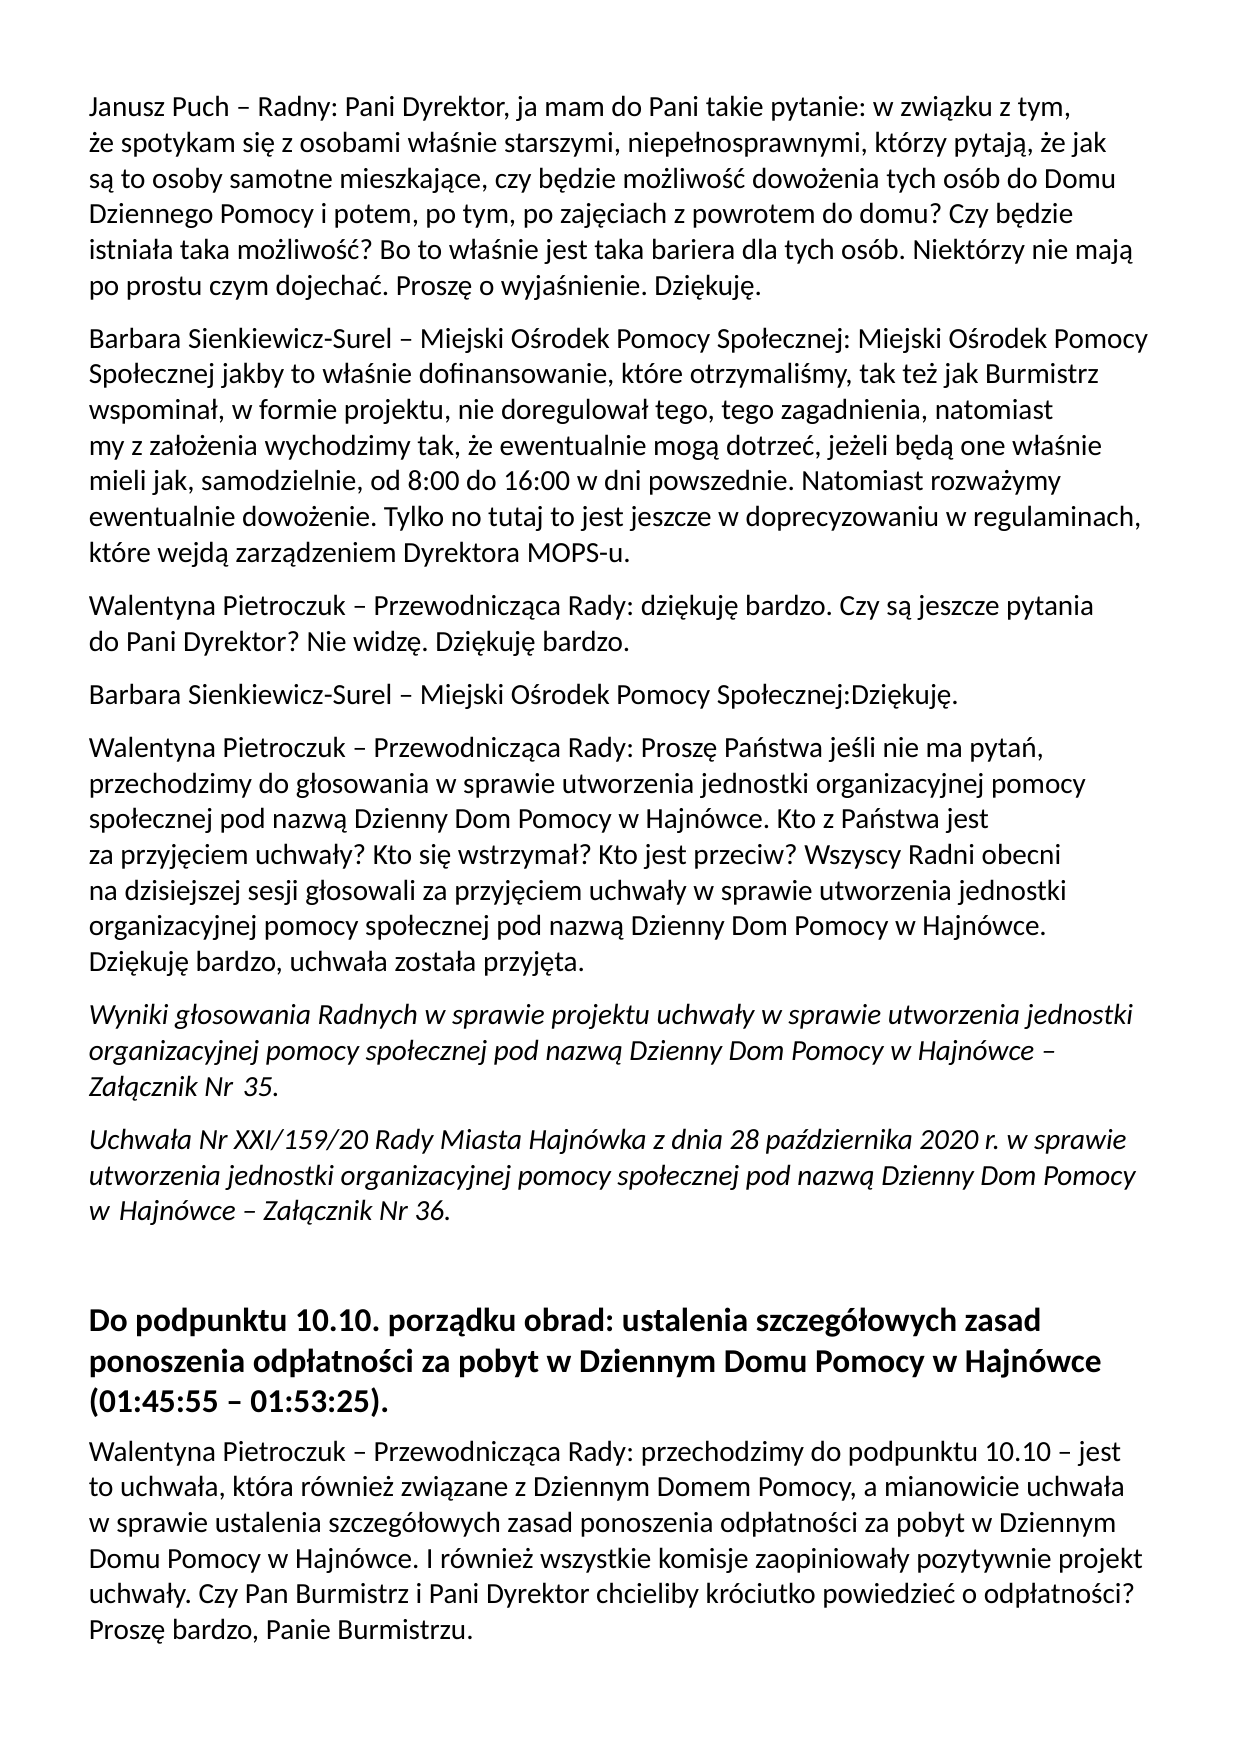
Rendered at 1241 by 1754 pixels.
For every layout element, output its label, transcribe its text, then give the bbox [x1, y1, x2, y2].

text Uchwała Nr XXI/159/20 Rady Miasta Hajnówka z dnia 28 października 2020 r. w sprawie utworzenia jednostki organizacyjnej pomocy społecznej pod nazwą Dzienny Dom Pomocy w Hajnówce – Załącznik Nr 36. [88, 1121, 1152, 1228]
text Janusz Puch – Radny: Pani Dyrektor, ja mam do Pani takie pytanie: w związku z tym, że spotykam się z osobami właśnie starszymi, niepełnosprawnymi, którzy pytają, że jak są to osoby samotne mieszkające, czy będzie możliwość dowożenia tych osób do Domu Dziennego Pomocy i potem, po tym, po zajęciach z powrotem do domu? Czy będzie istniała taka możliwość? Bo to właśnie jest taka bariera dla tych osób. Niektórzy nie mają po prostu czym dojechać. Proszę o wyjaśnienie. Dziękuję. [88, 88, 1152, 302]
text Barbara Sienkiewicz-Surel – Miejski Ośrodek Pomocy Społecznej: Miejski Ośrodek Pomocy Społecznej jakby to właśnie dofinansowanie, które otrzymaliśmy, tak też jak Burmistrz wspominał, w formie projektu, nie doregulował tego, tego zagadnienia, natomiast my z założenia wychodzimy tak, że ewentualnie mogą dotrzeć, jeżeli będą one właśnie mieli jak, samodzielnie, od 8:00 do 16:00 w dni powszednie. Natomiast rozważymy ewentualnie dowożenie. Tylko no tutaj to jest jeszcze w doprecyzowaniu w regulaminach, które wejdą zarządzeniem Dyrektora MOPS-u. [88, 320, 1152, 569]
text Barbara Sienkiewicz-Surel – Miejski Ośrodek Pomocy Społecznej:Dziękuję. [88, 676, 1152, 712]
text Walentyna Pietroczuk – Przewodnicząca Rady: przechodzimy do podpunktu 10.10 – jest to uchwała, która również związane z Dziennym Domem Pomocy, a mianowicie uchwała w sprawie ustalenia szczegółowych zasad ponoszenia odpłatności za pobyt w Dziennym Domu Pomocy w Hajnówce. I również wszystkie komisje zaopiniowały pozytywnie projekt uchwały. Czy Pan Burmistrz i Pani Dyrektor chcieliby króciutko powiedzieć o odpłatności? Proszę bardzo, Panie Burmistrzu. [88, 1433, 1152, 1647]
subtitle Do podpunktu 10.10. porządku obrad: ustalenia szczegółowych zasad ponoszenia odpłatności za pobyt w Dziennym Domu Pomocy w Hajnówce (01:45:55 – 01:53:25). [88, 1299, 1152, 1421]
text Walentyna Pietroczuk – Przewodnicząca Rady: dziękuję bardzo. Czy są jeszcze pytania do Pani Dyrektor? Nie widzę. Dziękuję bardzo. [88, 587, 1152, 658]
text Wyniki głosowania Radnych w sprawie projektu uchwały w sprawie utworzenia jednostki organizacyjnej pomocy społecznej pod nazwą Dzienny Dom Pomocy w Hajnówce – Załącznik Nr 35. [88, 996, 1152, 1103]
text Walentyna Pietroczuk – Przewodnicząca Rady: Proszę Państwa jeśli nie ma pytań, przechodzimy do głosowania w sprawie utworzenia jednostki organizacyjnej pomocy społecznej pod nazwą Dzienny Dom Pomocy w Hajnówce. Kto z Państwa jest za przyjęciem uchwały? Kto się wstrzymał? Kto jest przeciw? Wszyscy Radni obecni na dzisiejszej sesji głosowali za przyjęciem uchwały w sprawie utworzenia jednostki organizacyjnej pomocy społecznej pod nazwą Dzienny Dom Pomocy w Hajnówce. Dziękuję bardzo, uchwała została przyjęta. [88, 729, 1152, 979]
